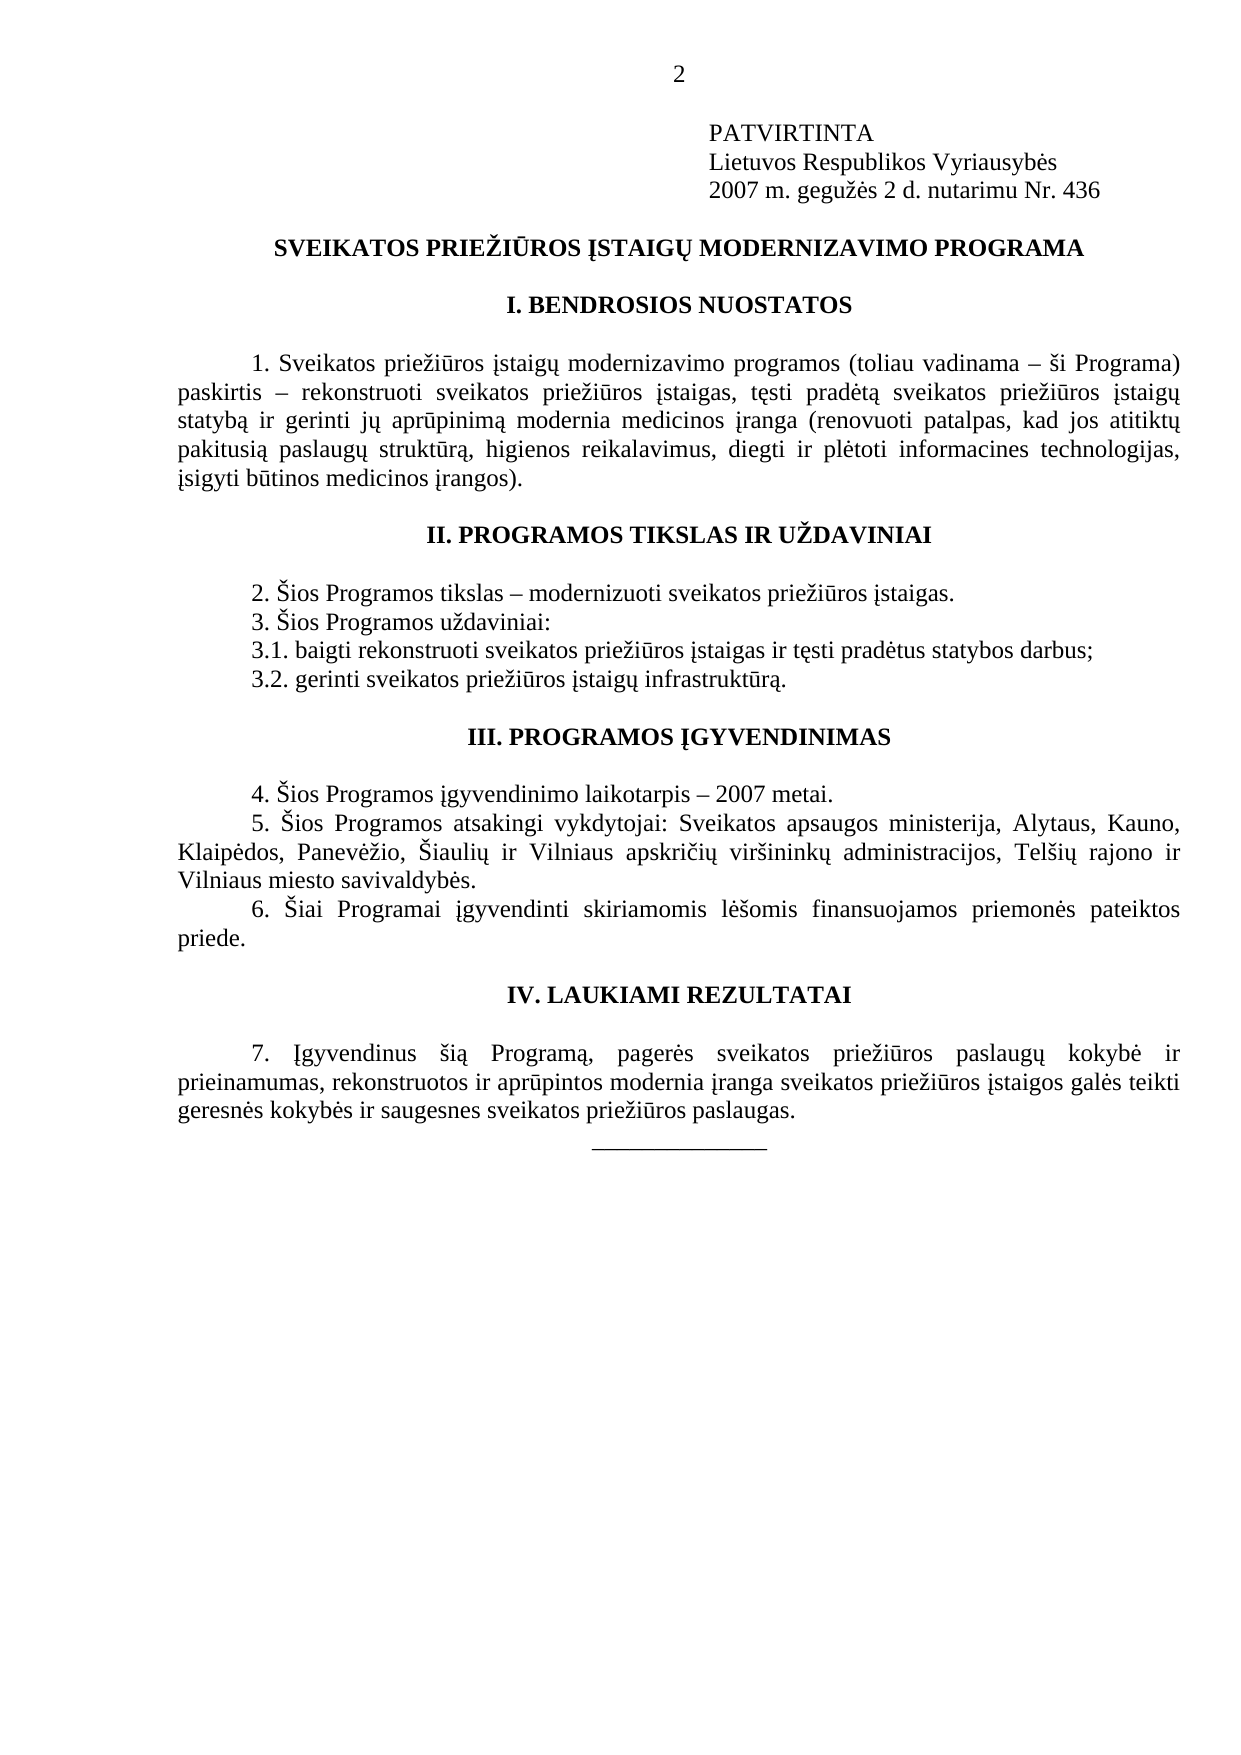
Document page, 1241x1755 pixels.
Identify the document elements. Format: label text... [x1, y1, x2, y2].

text 1. Sveikatos priežiūros įstaigų modernizavimo programos (toliau vadinama – ši Programa) paskirtis – rekonstruoti sveikatos priežiūros įstaigas, tęsti pradėtą sveikatos priežiūros įstaigų statybą ir gerinti jų aprūpinimą modernia medicinos įranga (renovuoti patalpas, kad jos atitiktų pakitusią paslaugų struktūrą, higienos reikalavimus, diegti ir plėtoti informacines technologijas, įsigyti būtinos medicinos įrangos). [177, 348, 1181, 492]
text 3.2. gerinti sveikatos priežiūros įstaigų infrastruktūrą. [177, 664, 1181, 693]
text SVEIKATOS PRIEŽIŪROS ĮSTAIGŲ MODERNIZAVIMO PROGRAMA [177, 233, 1181, 262]
text 2007 m. gegužės 2 d. nutarimu Nr. 436 [177, 176, 1181, 204]
text 3.1. baigti rekonstruoti sveikatos priežiūros įstaigas ir tęsti pradėtus statybos darbus; [177, 636, 1181, 664]
text 4. Šios Programos įgyvendinimo laikotarpis – 2007 metai. [177, 779, 1181, 808]
text 2. Šios Programos tikslas – modernizuoti sveikatos priežiūros įstaigas. [177, 578, 1181, 607]
text ______________ [177, 1124, 1181, 1153]
text III. PROGRAMOS ĮGYVENDINIMAS [177, 722, 1181, 751]
text 6. Šiai Programai įgyvendinti skiriamomis lėšomis finansuojamos priemonės pateiktos priede. [177, 894, 1181, 952]
text Lietuvos Respublikos Vyriausybės [177, 147, 1181, 176]
text IV. Laukiami rezultatai [177, 981, 1181, 1009]
text I. BENDROSIOS NUOSTATOS [177, 291, 1181, 319]
text 3. Šios Programos uždaviniai: [177, 607, 1181, 636]
text 7. Įgyvendinus šią Programą, pagerės sveikatos priežiūros paslaugų kokybė ir prieinamumas, rekonstruotos ir aprūpintos modernia įranga sveikatos priežiūros įstaigos galės teikti geresnės kokybės ir saugesnes sveikatos priežiūros paslaugas. [177, 1038, 1181, 1124]
text 5. Šios Programos atsakingi vykdytojai: Sveikatos apsaugos ministerija, Alytaus, Kauno, Klaipėdos, Panevėžio, Šiaulių ir Vilniaus apskričių viršininkų administracijos, Telšių rajono ir Vilniaus miesto savivaldybės. [177, 808, 1181, 894]
text II. PROGRAMOS TIKSLAS IR UŽDAVINIAI [177, 521, 1181, 549]
text PATVIRTINTA [177, 118, 1181, 147]
